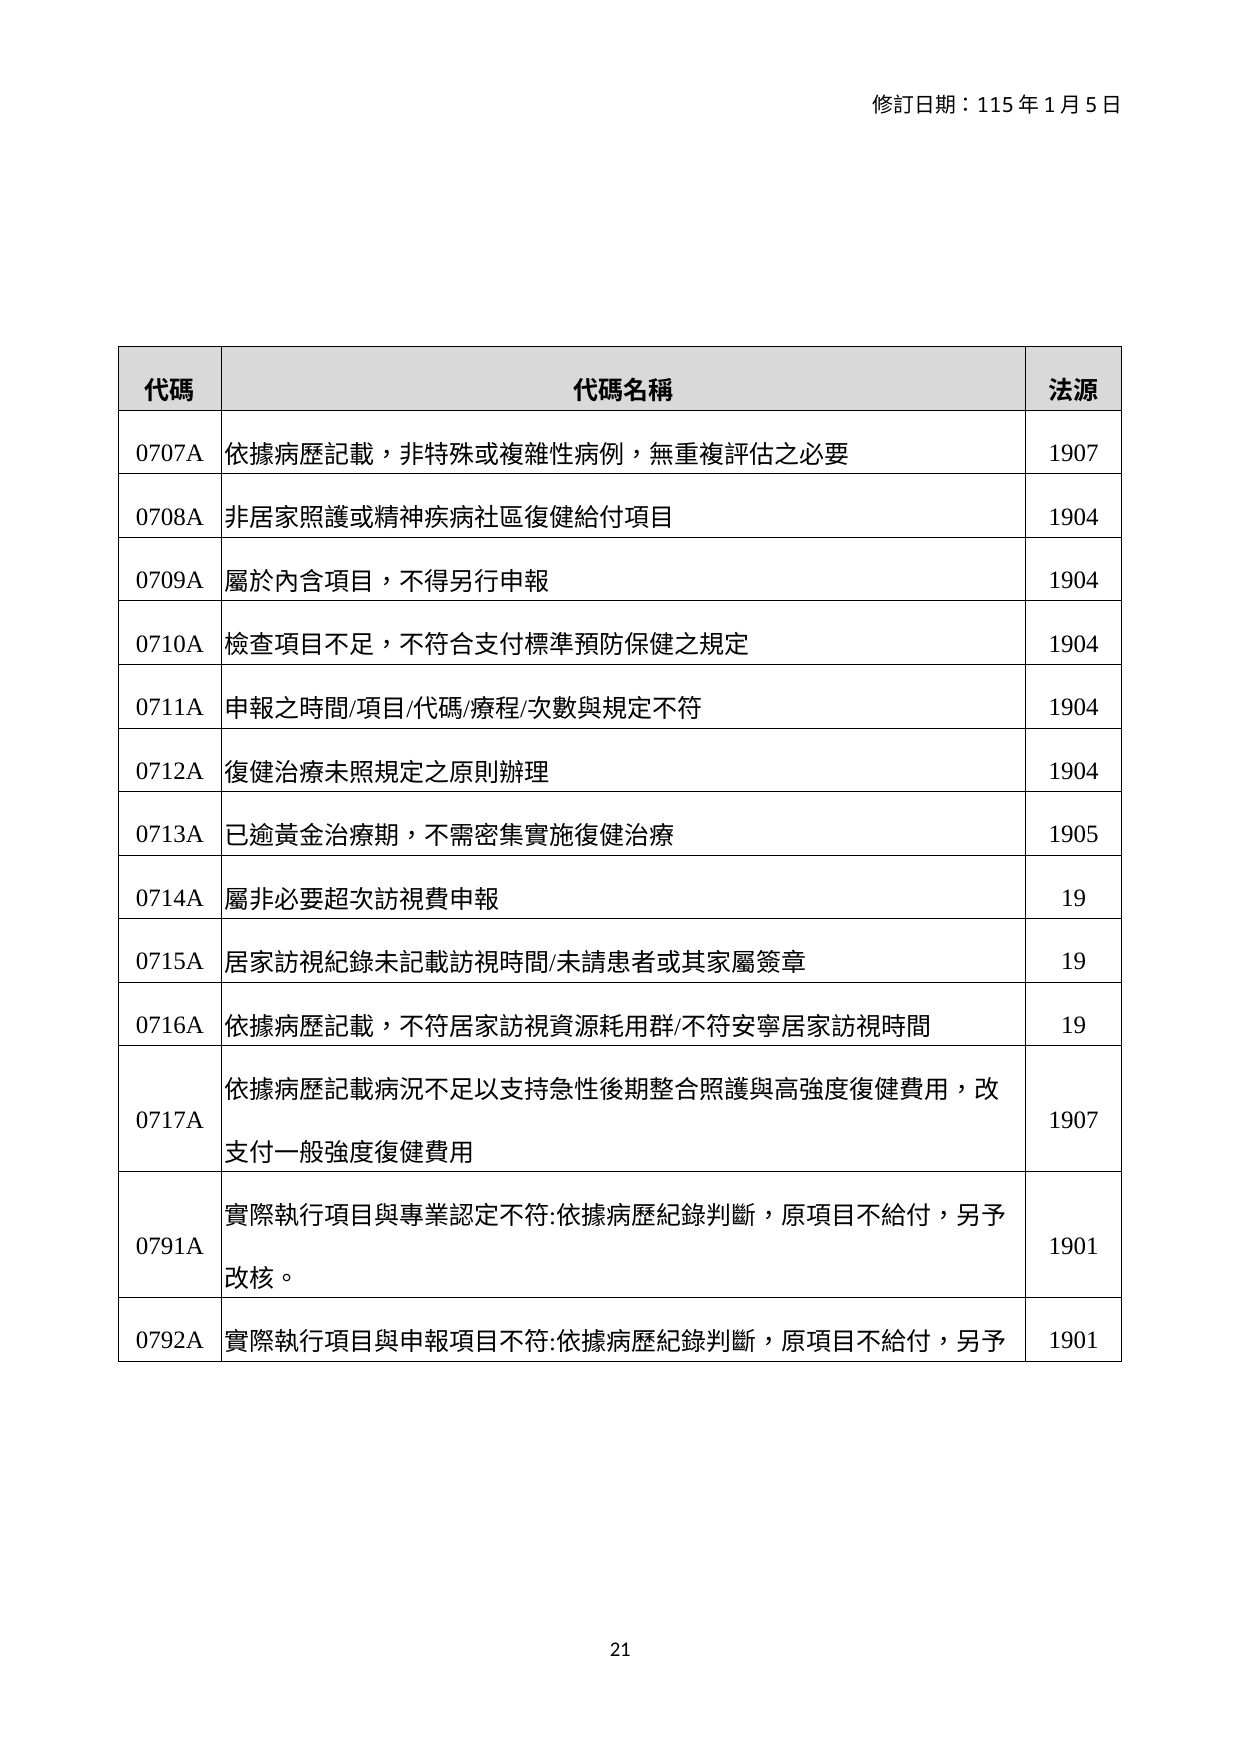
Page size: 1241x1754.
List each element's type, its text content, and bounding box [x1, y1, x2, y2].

table_cell 0712A [119, 729, 221, 791]
table_cell 1905 [1026, 792, 1121, 854]
table_cell 1907 [1026, 411, 1121, 473]
table_cell 1904 [1026, 729, 1121, 791]
table_cell 19 [1026, 856, 1121, 918]
table_cell 檢查項目不足，不符合支付標準預防保健之規定 [222, 601, 1025, 664]
table_cell 1901 [1026, 1172, 1121, 1297]
table_cell 依據病歷記載，非特殊或複雜性病例，無重複評估之必要 [222, 411, 1025, 473]
table_cell 0707A [119, 411, 221, 473]
table_cell 實際執行項目與申報項目不符:依據病歷紀錄判斷，原項目不給付，另予 [222, 1298, 1025, 1361]
table_cell 1904 [1026, 665, 1121, 727]
table_cell 依據病歷記載病況不足以支持急性後期整合照護與高強度復健費用，改支付一般強度復健費用 [222, 1046, 1025, 1171]
table_cell 19 [1026, 983, 1121, 1045]
table_cell 0710A [119, 601, 221, 664]
table_cell 屬於內含項目，不得另行申報 [222, 538, 1025, 600]
table_cell 0708A [119, 474, 221, 537]
table_cell 1904 [1026, 538, 1121, 600]
table_cell 居家訪視紀錄未記載訪視時間/未請患者或其家屬簽章 [222, 919, 1025, 982]
table_cell 0791A [119, 1172, 221, 1297]
table_cell 復健治療未照規定之原則辦理 [222, 729, 1025, 791]
table_cell 0792A [119, 1298, 221, 1361]
table_cell 0713A [119, 792, 221, 854]
table_cell 實際執行項目與專業認定不符:依據病歷紀錄判斷，原項目不給付，另予改核。 [222, 1172, 1025, 1297]
table_cell 1907 [1026, 1046, 1121, 1171]
table_cell 19 [1026, 919, 1121, 982]
table_cell 非居家照護或精神疾病社區復健給付項目 [222, 474, 1025, 537]
table_cell 0716A [119, 983, 221, 1045]
table_cell 1904 [1026, 474, 1121, 537]
table_cell 1904 [1026, 601, 1121, 664]
table_cell 0714A [119, 856, 221, 918]
table_cell 0717A [119, 1046, 221, 1171]
table_cell 已逾黃金治療期，不需密集實施復健治療 [222, 792, 1025, 854]
table_cell 0715A [119, 919, 221, 982]
table_header 代碼 [119, 347, 221, 410]
table_cell 申報之時間/項目/代碼/療程/次數與規定不符 [222, 665, 1025, 727]
table_cell 屬非必要超次訪視費申報 [222, 856, 1025, 918]
table_cell 0711A [119, 665, 221, 727]
table_cell 1901 [1026, 1298, 1121, 1361]
table_cell 依據病歷記載，不符居家訪視資源耗用群/不符安寧居家訪視時間 [222, 983, 1025, 1045]
table_cell 0709A [119, 538, 221, 600]
table_header 法源 [1026, 347, 1121, 410]
table_header 代碼名稱 [222, 347, 1025, 410]
